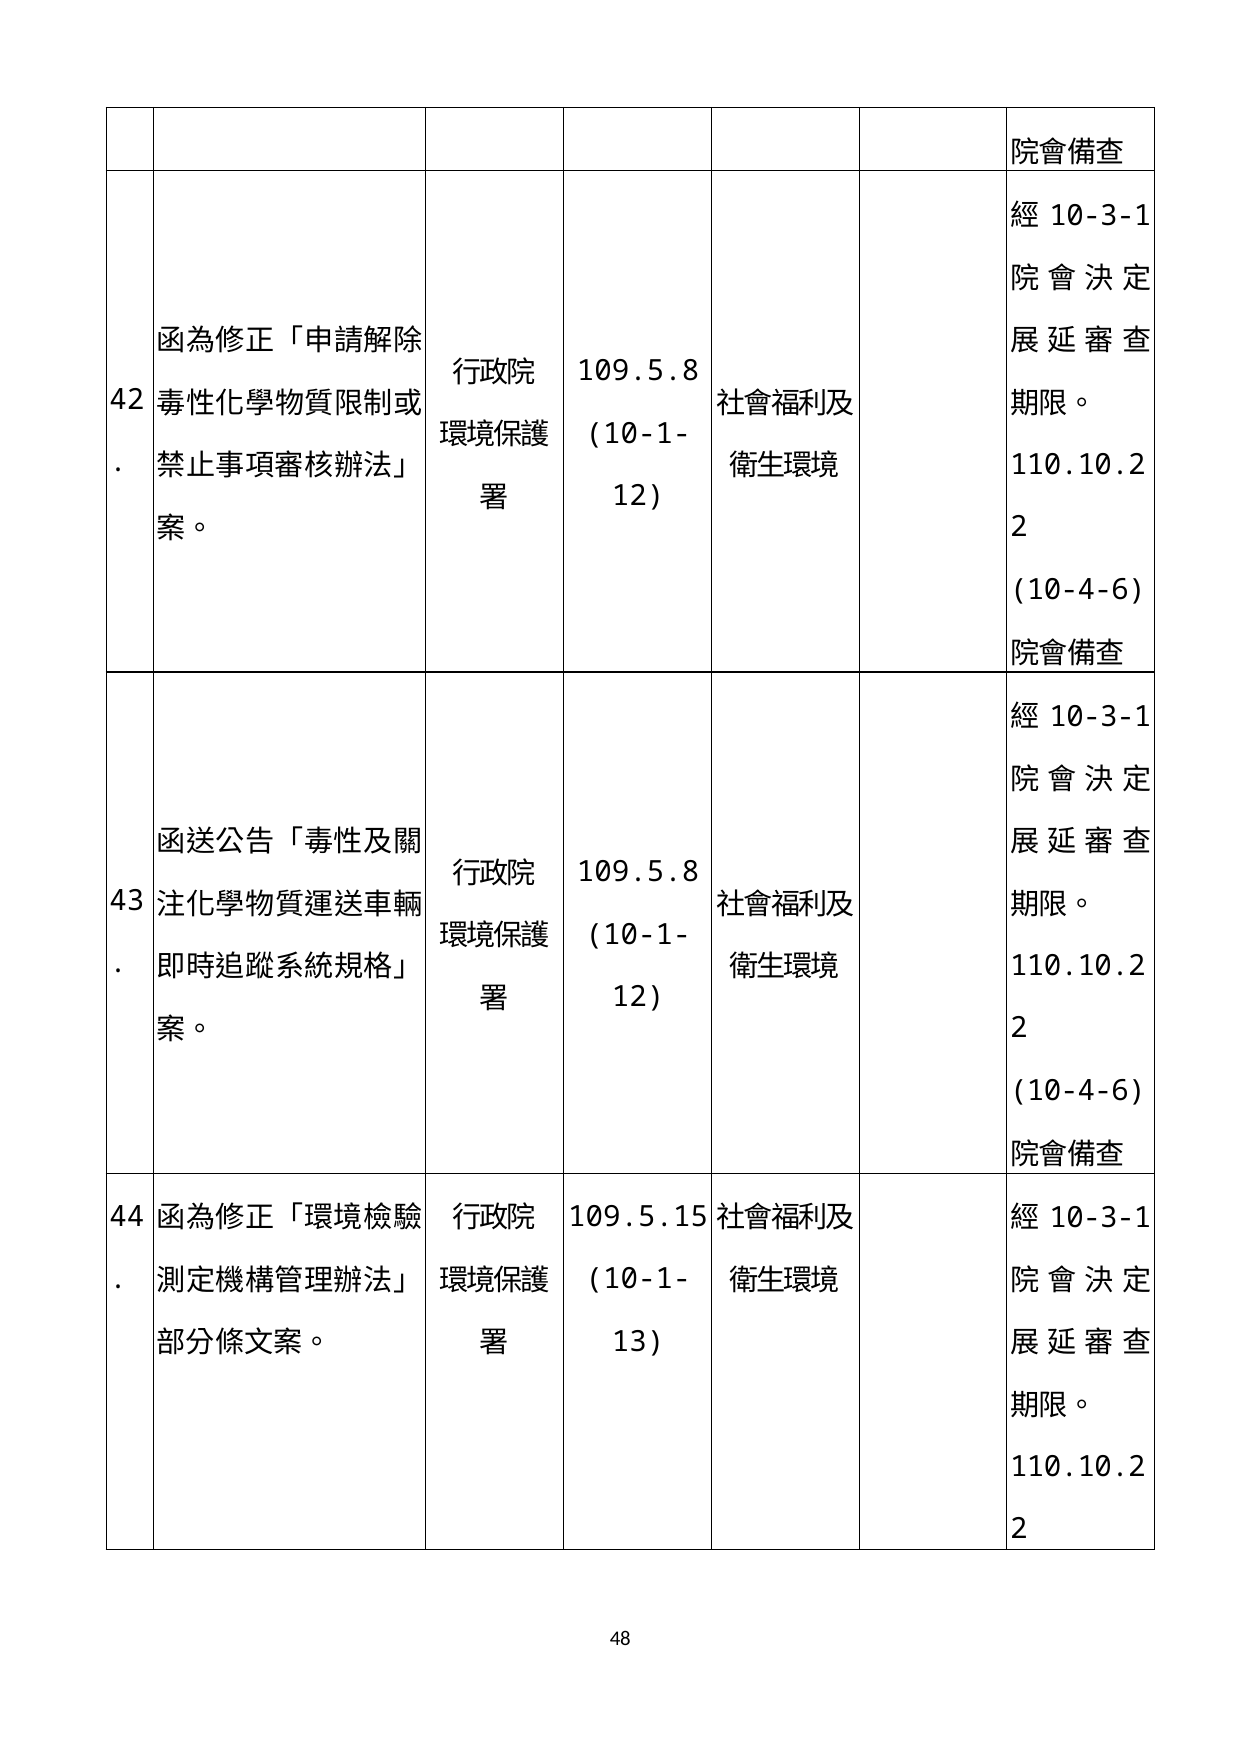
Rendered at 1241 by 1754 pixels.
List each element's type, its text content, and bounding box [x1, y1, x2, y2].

table_cell 行政院 環境保護署 [426, 1174, 563, 1548]
table_cell [564, 108, 711, 170]
table_cell 函為修正「申請解除毒性化學物質限制或禁止事項審核辦法」案。 [154, 171, 425, 671]
table_cell [107, 108, 153, 170]
table_cell [860, 171, 1006, 671]
table_cell 行政院 環境保護署 [426, 673, 563, 1172]
table_cell [107, 1174, 153, 1548]
table_cell 函為修正「環境檢驗測定機構管理辦法」部分條文案。 [154, 1174, 425, 1548]
table_cell [154, 108, 425, 170]
table_cell [426, 108, 563, 170]
table_cell 109.5.15 (10-1-13) [564, 1174, 711, 1548]
table_cell 經10-3-1院會決定展延審查期限。 110.10.22 (10-4-6) 院會備查 [1007, 673, 1154, 1172]
table_cell 經10-3-1院會決定展延審查期限。 110.10.22 [1007, 1174, 1154, 1548]
table_cell [860, 673, 1006, 1172]
table_cell [107, 673, 153, 1172]
table_cell 院會備查 [1007, 108, 1154, 170]
table_cell 社會福利及衛生環境 [712, 171, 859, 671]
table_cell 社會福利及衛生環境 [712, 1174, 859, 1548]
table_cell [860, 108, 1006, 170]
table_cell [712, 108, 859, 170]
table_cell 社會福利及衛生環境 [712, 673, 859, 1172]
table_cell 行政院 環境保護署 [426, 171, 563, 671]
table_cell 經10-3-1院會決定展延審查期限。 110.10.22 (10-4-6) 院會備查 [1007, 171, 1154, 671]
table_cell 109.5.8 (10-1-12) [564, 673, 711, 1172]
table_cell [107, 171, 153, 671]
table_cell 109.5.8 (10-1-12) [564, 171, 711, 671]
table_cell [860, 1174, 1006, 1548]
table_cell 函送公告「毒性及關注化學物質運送車輛即時追蹤系統規格」案。 [154, 673, 425, 1172]
